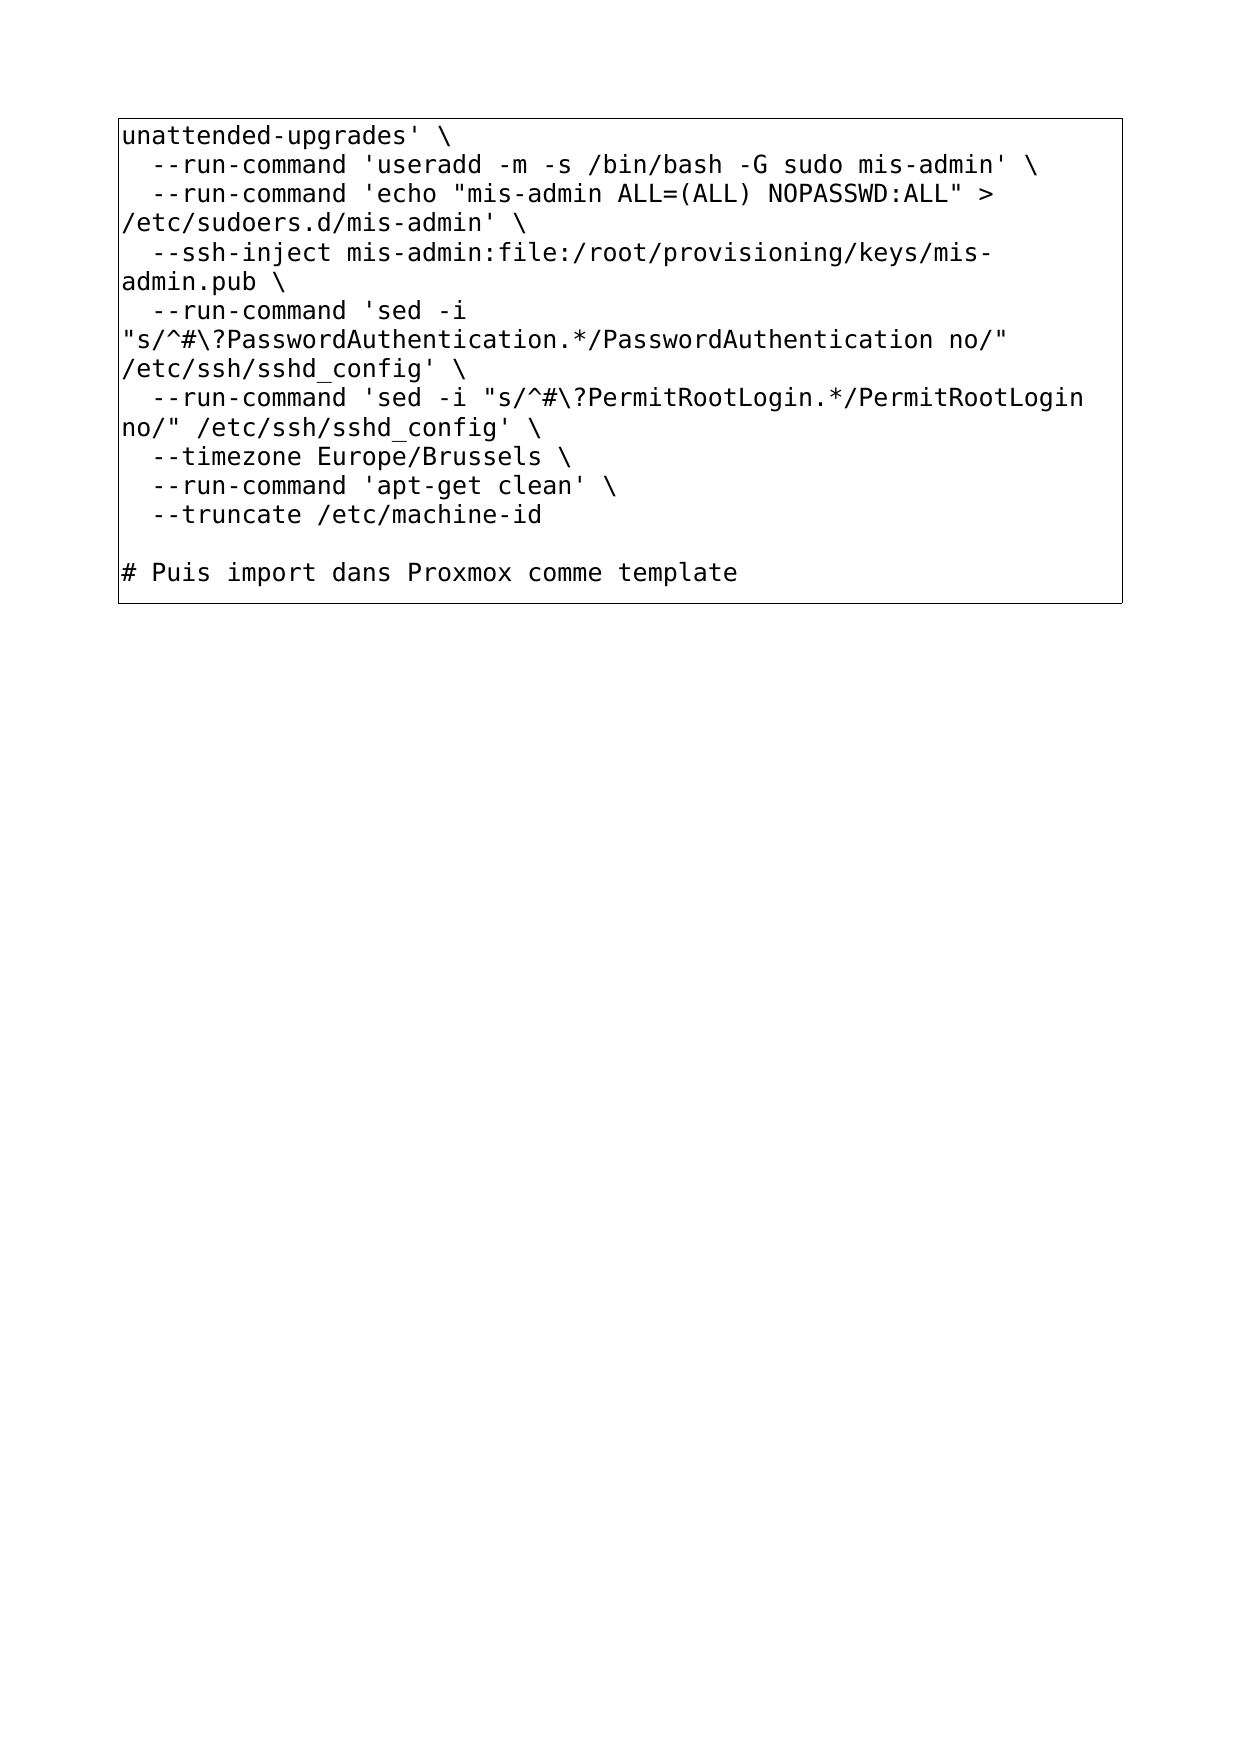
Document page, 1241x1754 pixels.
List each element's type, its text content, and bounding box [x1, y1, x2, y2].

table_header unattended-upgrades' \ --run-command 'useradd -m -s /bin/bash -G sudo mis-admin' \ --run-command 'echo "mis-admin ALL=(ALL) NOPASSWD:ALL" > /etc/sudoers.d/mis-admin' \ --ssh-inject mis-admin:file:/root/provisioning/keys/mis-admin.pub \ --run-command 'sed -i "s/^#\?PasswordAuthentication.*/PasswordAuthentication no/" /etc/ssh/sshd_config' \ --run-command 'sed -i "s/^#\?PermitRootLogin.*/PermitRootLogin no/" /etc/ssh/sshd_config' \ --timezone Europe/Brussels \ --run-command 'apt-get clean' \ --truncate /etc/machine-id # Puis import dans Proxmox comme template [119, 119, 1122, 602]
